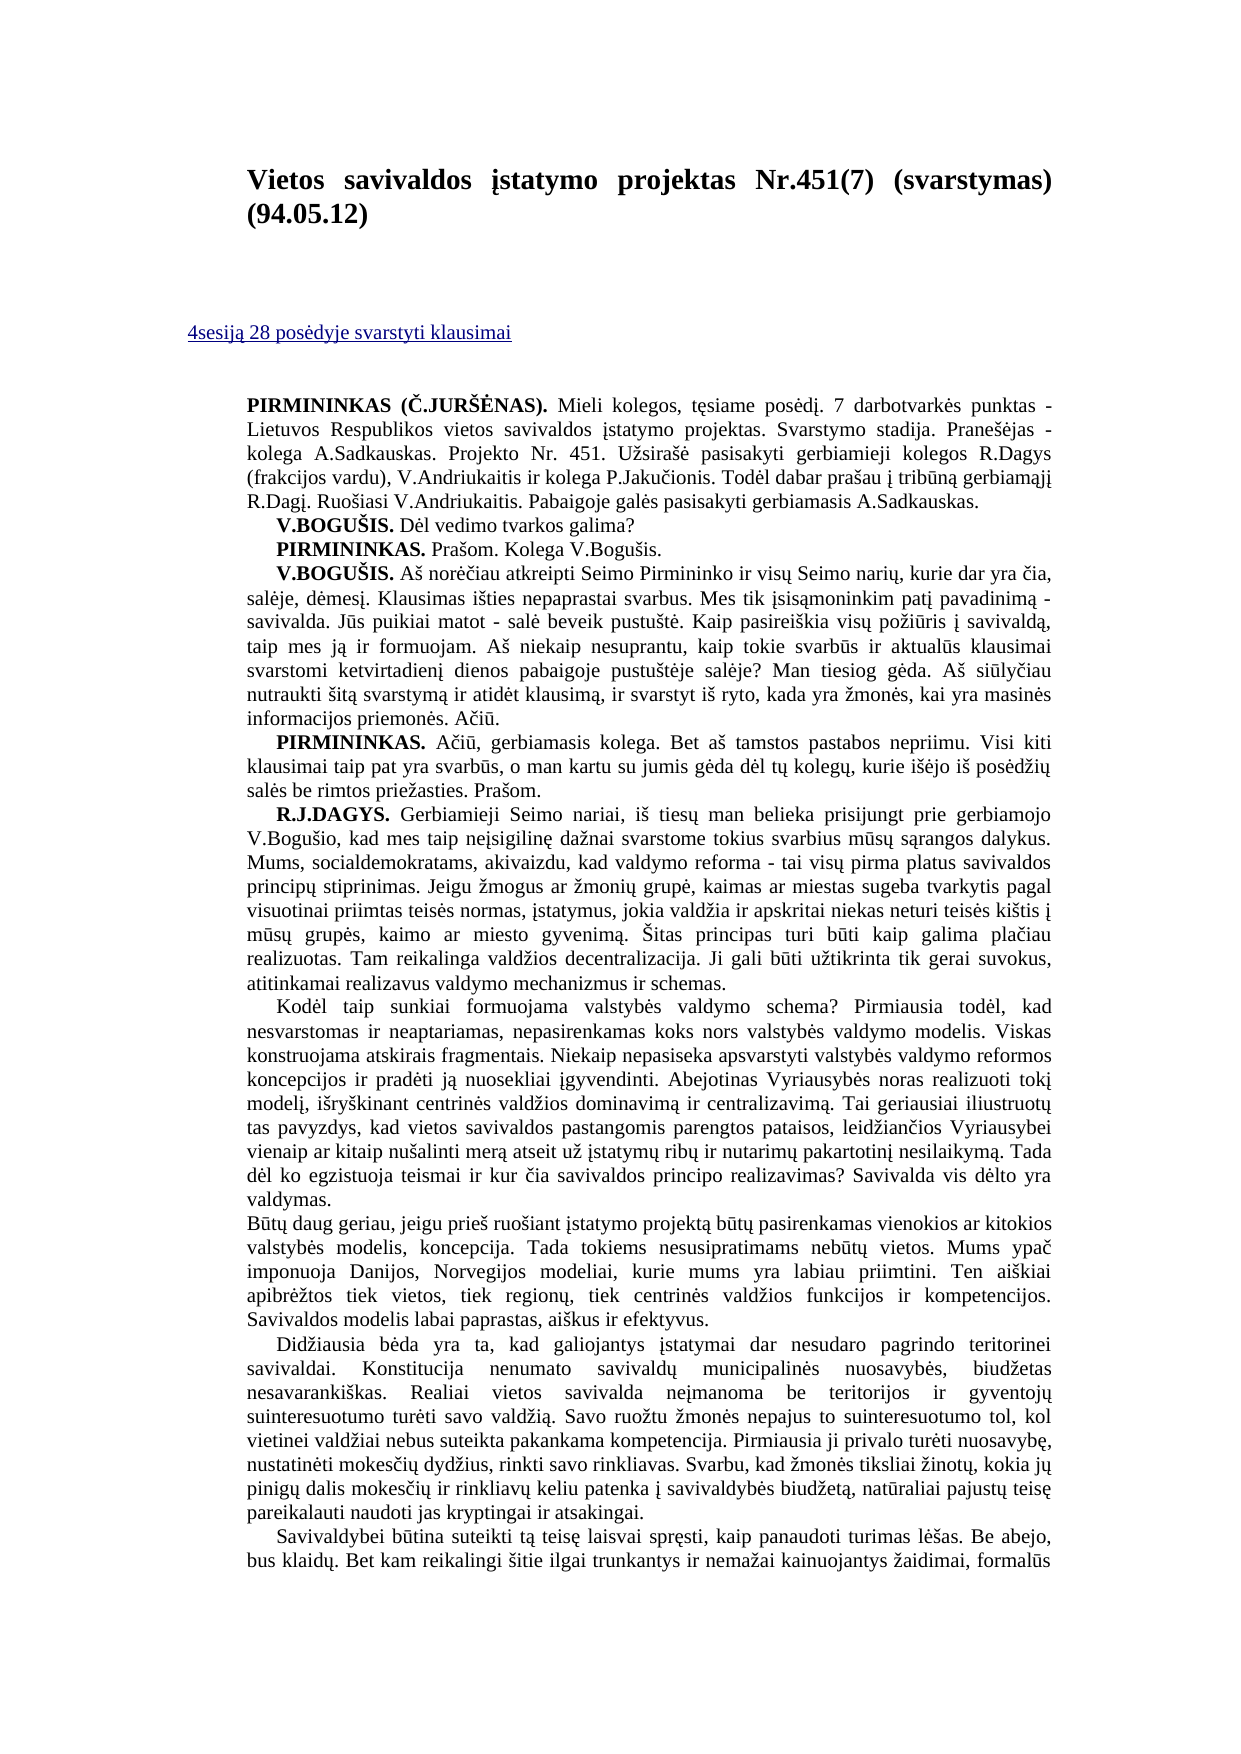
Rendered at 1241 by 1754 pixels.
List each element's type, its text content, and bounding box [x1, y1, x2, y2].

text R.J.DAGYS. Gerbiamieji Seimo nariai, iš tiesų man belieka prisijungt prie gerbiamojo V.Bogušio, kad mes taip neįsigilinę dažnai svarstome tokius svarbius mūsų sąrangos dalykus. Mums, socialdemokratams, akivaizdu, kad valdymo reforma - tai visų pirma platus savivaldos principų stiprinimas. Jeigu žmogus ar žmonių grupė, kaimas ar miestas sugeba tvarkytis pagal visuotinai priimtas teisės normas, įstatymus, jokia valdžia ir apskritai niekas neturi teisės kištis į mūsų grupės, kaimo ar miesto gyvenimą. Šitas principas turi būti kaip galima plačiau realizuotas. Tam reikalinga valdžios decentralizacija. Ji gali būti užtikrinta tik gerai suvokus, atitinkamai realizavus valdymo mechanizmus ir schemas. [247, 802, 1053, 994]
text 4sesiją 28 posėdyje svarstyti klausimai [187, 320, 1053, 344]
text PIRMININKAS. Prašom. Kolega V.Bogušis. [247, 537, 1053, 561]
text Vietos savivaldos įstatymo projektas Nr.451(7) (svarstymas) (94.05.12) [247, 162, 1053, 229]
text Savivaldybei būtina suteikti tą teisę laisvai spręsti, kaip panaudoti turimas lėšas. Be abejo, bus klaidų. Bet kam reikalingi šitie ilgai trunkantys ir nemažai kainuojantys žaidimai, formalūs [247, 1524, 1053, 1572]
text Būtų daug geriau, jeigu prieš ruošiant įstatymo projektą būtų pasirenkamas vienokios ar kitokios valstybės modelis, koncepcija. Tada tokiems nesusipratimams nebūtų vietos. Mums ypač imponuoja Danijos, Norvegijos modeliai, kurie mums yra labiau priimtini. Ten aiškiai apibrėžtos tiek vietos, tiek regionų, tiek centrinės valdžios funkcijos ir kompetencijos. Savivaldos modelis labai paprastas, aiškus ir efektyvus. [247, 1211, 1053, 1331]
text Didžiausia bėda yra ta, kad galiojantys įstatymai dar nesudaro pagrindo teritorinei savivaldai. Konstitucija nenumato savivaldų municipalinės nuosavybės, biudžetas nesavarankiškas. Realiai vietos savivalda neįmanoma be teritorijos ir gyventojų suinteresuotumo turėti savo valdžią. Savo ruožtu žmonės nepajus to suinteresuotumo tol, kol vietinei valdžiai nebus suteikta pakankama kompetencija. Pirmiausia ji privalo turėti nuosavybę, nustatinėti mokesčių dydžius, rinkti savo rinkliavas. Svarbu, kad žmonės tiksliai žinotų, kokia jų pinigų dalis mokesčių ir rinkliavų keliu patenka į savivaldybės biudžetą, natūraliai pajustų teisę pareikalauti naudoti jas kryptingai ir atsakingai. [247, 1332, 1053, 1524]
text V.BOGUŠIS. Aš norėčiau atkreipti Seimo Pirmininko ir visų Seimo narių, kurie dar yra čia, salėje, dėmesį. Klausimas išties nepaprastai svarbus. Mes tik įsisąmoninkim patį pavadinimą - savivalda. Jūs puikiai matot - salė beveik pustuštė. Kaip pasireiškia visų požiūris į savivaldą, taip mes ją ir formuojam. Aš niekaip nesuprantu, kaip tokie svarbūs ir aktualūs klausimai svarstomi ketvirtadienį dienos pabaigoje pustuštėje salėje? Man tiesiog gėda. Aš siūlyčiau nutraukti šitą svarstymą ir atidėt klausimą, ir svarstyt iš ryto, kada yra žmonės, kai yra masinės informacijos priemonės. Ačiū. [247, 561, 1053, 730]
text V.BOGUŠIS. Dėl vedimo tvarkos galima? [247, 513, 1053, 537]
text PIRMININKAS. Ačiū, gerbiamasis kolega. Bet aš tamstos pastabos nepriimu. Visi kiti klausimai taip pat yra svarbūs, o man kartu su jumis gėda dėl tų kolegų, kurie išėjo iš posėdžių salės be rimtos priežasties. Prašom. [247, 730, 1053, 802]
text Kodėl taip sunkiai formuojama valstybės valdymo schema? Pirmiausia todėl, kad nesvarstomas ir neaptariamas, nepasirenkamas koks nors valstybės valdymo modelis. Viskas konstruojama atskirais fragmentais. Niekaip nepasiseka apsvarstyti valstybės valdymo reformos koncepcijos ir pradėti ją nuosekliai įgyvendinti. Abejotinas Vyriausybės noras realizuoti tokį modelį, išryškinant centrinės valdžios dominavimą ir centralizavimą. Tai geriausiai iliustruotų tas pavyzdys, kad vietos savivaldos pastangomis parengtos pataisos, leidžiančios Vyriausybei vienaip ar kitaip nušalinti merą atseit už įstatymų ribų ir nutarimų pakartotinį nesilaikymą. Tada dėl ko egzistuoja teismai ir kur čia savivaldos principo realizavimas? Savivalda vis dėlto yra valdymas. [247, 994, 1053, 1211]
text PIRMININKAS (Č.JURŠĖNAS). Mieli kolegos, tęsiame posėdį. 7 darbotvarkės punktas - Lietuvos Respublikos vietos savivaldos įstatymo projektas. Svarstymo stadija. Pranešėjas - kolega A.Sadkauskas. Projekto Nr. 451. Užsirašė pasisakyti gerbiamieji kolegos R.Dagys (frakcijos vardu), V.Andriukaitis ir kolega P.Jakučionis. Todėl dabar prašau į tribūną gerbiamąjį R.Dagį. Ruošiasi V.Andriukaitis. Pabaigoje galės pasisakyti gerbiamasis A.Sadkauskas. [247, 393, 1053, 513]
